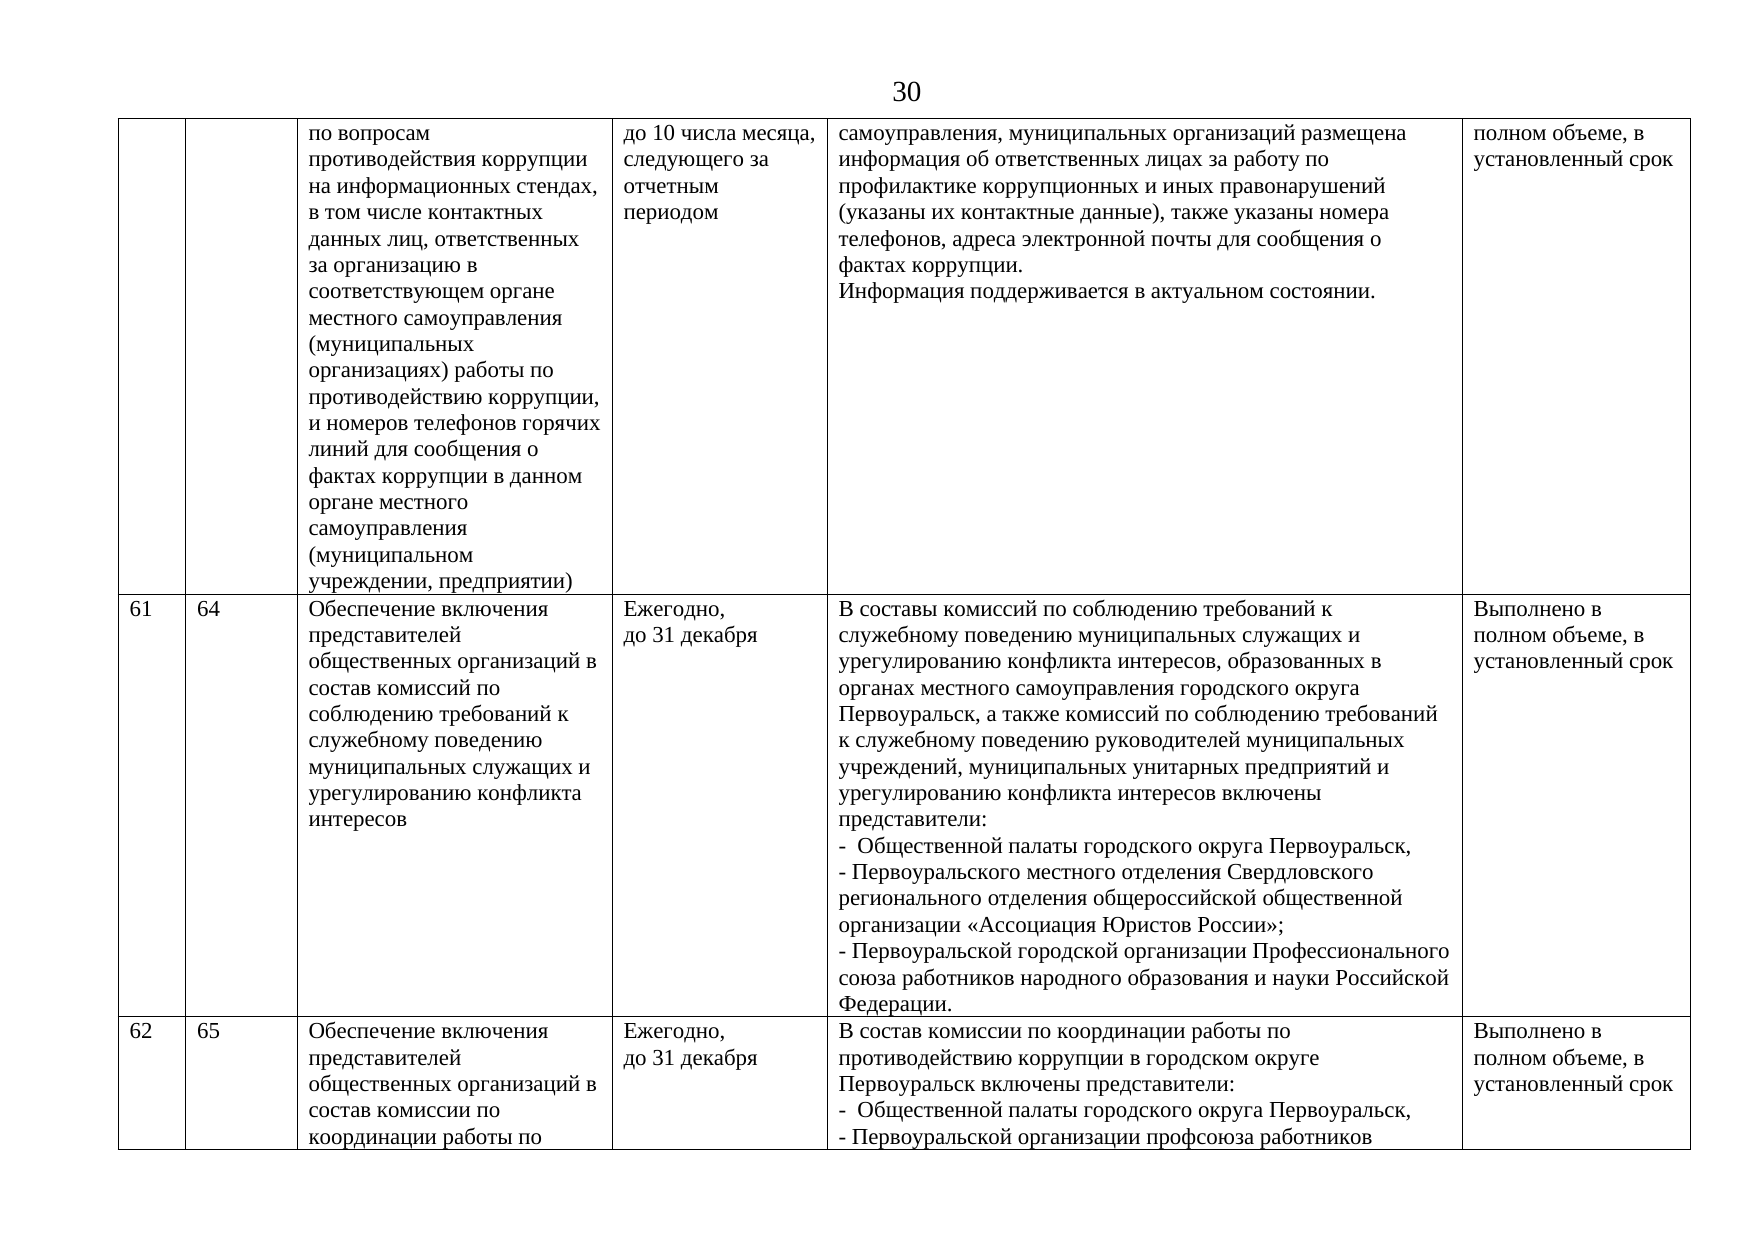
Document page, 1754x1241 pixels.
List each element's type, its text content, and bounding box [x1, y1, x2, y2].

table_cell Ежегодно, до 31 декабря [613, 1017, 827, 1149]
table_cell Выполнено в полном объеме, в установленный срок [1463, 1017, 1690, 1149]
table_cell Ежегодно, до 31 декабря [613, 595, 827, 1016]
table_cell 62 [119, 1017, 185, 1149]
table_cell [186, 119, 297, 593]
table_cell [1691, 1016, 1696, 1149]
table_cell В состав комиссии по координации работы по противодействию коррупции в городском округе Первоуральск включены представители: - Общественной палаты городского округа Первоуральск, - Первоуральской организации профсоюза работников [828, 1017, 1462, 1149]
table_cell по вопросам противодействия коррупции на информационных стендах, в том числе контактных данных лиц, ответственных за организацию в соответствующем органе местного самоуправления (муниципальных организациях) работы по противодействию коррупции, и номеров телефонов горячих линий для сообщения о фактах коррупции в данном органе местного самоуправления (муниципальном учреждении, предприятии) [298, 119, 612, 593]
table_cell [1691, 594, 1696, 1016]
table_cell Выполнено в полном объеме, в установленный срок [1463, 595, 1690, 1016]
table_cell 65 [186, 1017, 297, 1149]
table_cell Обеспечение включения представителей общественных организаций в состав комиссии по координации работы по [298, 1017, 612, 1149]
table_cell 61 [119, 595, 185, 1016]
table_cell Обеспечение включения представителей общественных организаций в состав комиссий по соблюдению требований к служебному поведению муниципальных служащих и урегулированию конфликта интересов [298, 595, 612, 1016]
table_cell [119, 119, 185, 593]
table_cell самоуправления, муниципальных организаций размещена информация об ответственных лицах за работу по профилактике коррупционных и иных правонарушений (указаны их контактные данные), также указаны номера телефонов, адреса электронной почты для сообщения о фактах коррупции. Информация поддерживается в актуальном состоянии. [828, 119, 1462, 593]
table_cell В составы комиссий по соблюдению требований к служебному поведению муниципальных служащих и урегулированию конфликта интересов, образованных в органах местного самоуправления городского округа Первоуральск, а также комиссий по соблюдению требований к служебному поведению руководителей муниципальных учреждений, муниципальных унитарных предприятий и урегулированию конфликта интересов включены представители: - Общественной палаты городского округа Первоуральск, - Первоуральского местного отделения Свердловского регионального отделения общероссийской общественной организации «Ассоциация Юристов России»; - Первоуральской городской организации Профессионального союза работников народного образования и науки Российской Федерации. [828, 595, 1462, 1016]
table_cell [1691, 118, 1696, 593]
table_cell полном объеме, в установленный срок [1463, 119, 1690, 593]
table_cell до 10 числа месяца, следующего за отчетным периодом [613, 119, 827, 593]
table_cell 64 [186, 595, 297, 1016]
